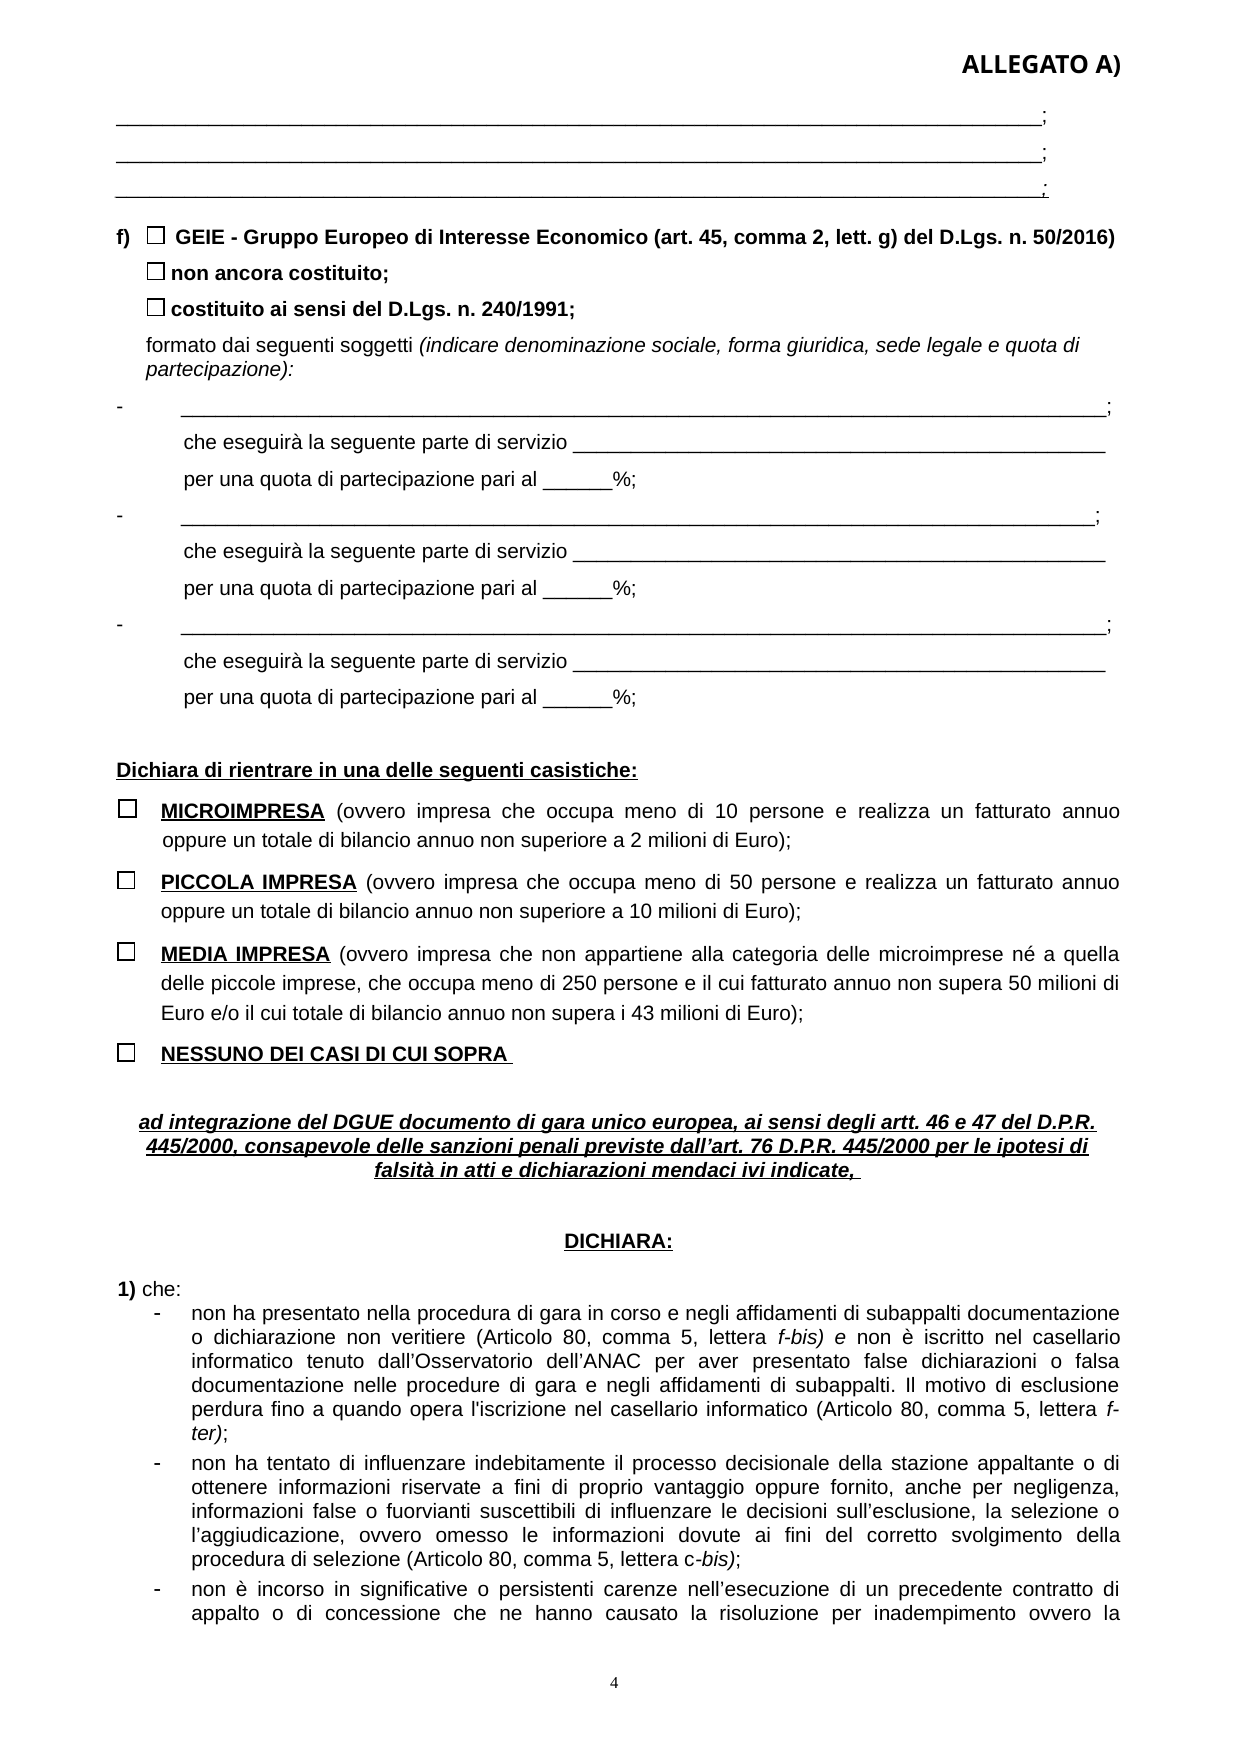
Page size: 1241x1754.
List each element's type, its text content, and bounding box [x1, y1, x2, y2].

list non è incorso in significative o persistenti carenze nell’esecuzione di un precedente contratto di appalto o di concessione che ne hanno causato la risoluzione per inadempimento ovvero la [154, 1577, 1121, 1625]
text costituito ai sensi del D.Lgs. n. 240/1991; [146, 297, 1121, 321]
text - _______________________________________________________________________________; [116, 503, 1121, 527]
text - ________________________________________________________________________________; [116, 393, 1121, 417]
text MICROIMPRESA (ovvero impresa che occupa meno di 10 persone e realizza un fatturato annuo oppure un totale di bilancio annuo non superiore a 2 milioni di Euro); [117, 794, 1121, 853]
text formato dai seguenti soggetti (indicare denominazione sociale, forma giuridica, sede legale e quota di partecipazione): [146, 333, 1121, 381]
list non ha tentato di influenzare indebitamente il processo decisionale della stazione appaltante o di ottenere informazioni riservate a fini di proprio vantaggio oppure fornito, anche per negligenza, informazioni false o fuorvianti suscettibili di influenzare le decisioni sull’esclusione, la selezione o l’aggiudicazione, ovvero omesso le informazioni dovute ai fini del corretto svolgimento della procedura di selezione (Articolo 80, comma 5, lettera c-bis); [154, 1451, 1121, 1571]
text per una quota di partecipazione pari al ______%; [183, 576, 1121, 600]
list non ha presentato nella procedura di gara in corso e negli affidamenti di subappalti documentazione o dichiarazione non veritiere (Articolo 80, comma 5, lettera f-bis) e non è iscritto nel casellario informatico tenuto dall’Osservatorio dell’ANAC per aver presentato false dichiarazioni o falsa documentazione nelle procedure di gara e negli affidamenti di subappalti. Il motivo di esclusione perdura fino a quando opera l'iscrizione nel casellario informatico (Articolo 80, comma 5, lettera f-ter); [154, 1301, 1121, 1445]
text - ________________________________________________________________________________; [116, 612, 1121, 636]
text non ancora costituito; [146, 261, 1121, 285]
text che eseguirà la seguente parte di servizio ______________________________________________ [183, 539, 1121, 563]
text PICCOLA IMPRESA (ovvero impresa che occupa meno di 50 persone e realizza un fatturato annuo oppure un totale di bilancio annuo non superiore a 10 milioni di Euro); [116, 866, 1121, 925]
text ________________________________________________________________________________; [116, 176, 1121, 200]
text che eseguirà la seguente parte di servizio ______________________________________________ [183, 430, 1121, 454]
text ________________________________________________________________________________; [116, 139, 1121, 163]
text Dichiara di rientrare in una delle seguenti casistiche: [116, 758, 1121, 782]
text f) GEIE - Gruppo Europeo di Interesse Economico (art. 45, comma 2, lett. g) del D.Lgs. n. 50/2016) [116, 225, 1121, 249]
text ________________________________________________________________________________; [116, 103, 1121, 127]
text NESSUNO DEI CASI DI CUI SOPRA [116, 1038, 1121, 1068]
text per una quota di partecipazione pari al ______%; [183, 466, 1121, 490]
text che eseguirà la seguente parte di servizio ______________________________________________ [183, 649, 1121, 673]
text ad integrazione del DGUE documento di gara unico europea, ai sensi degli artt. 46 e 47 del D.P.R. 445/2000, consapevole delle sanzioni penali previste dall’art. 76 D.P.R. 445/2000 per le ipotesi di falsità in atti e dichiarazioni mendaci ivi indicate, [116, 1109, 1121, 1181]
text MEDIA IMPRESA (ovvero impresa che non appartiene alla categoria delle microimprese né a quella delle piccole imprese, che occupa meno di 250 persone e il cui fatturato annuo non supera 50 milioni di Euro e/o il cui totale di bilancio annuo non supera i 43 milioni di Euro); [116, 937, 1121, 1026]
text per una quota di partecipazione pari al ______%; [183, 685, 1121, 709]
text DICHIARA: [116, 1229, 1121, 1253]
text 1) che: [117, 1277, 1121, 1301]
